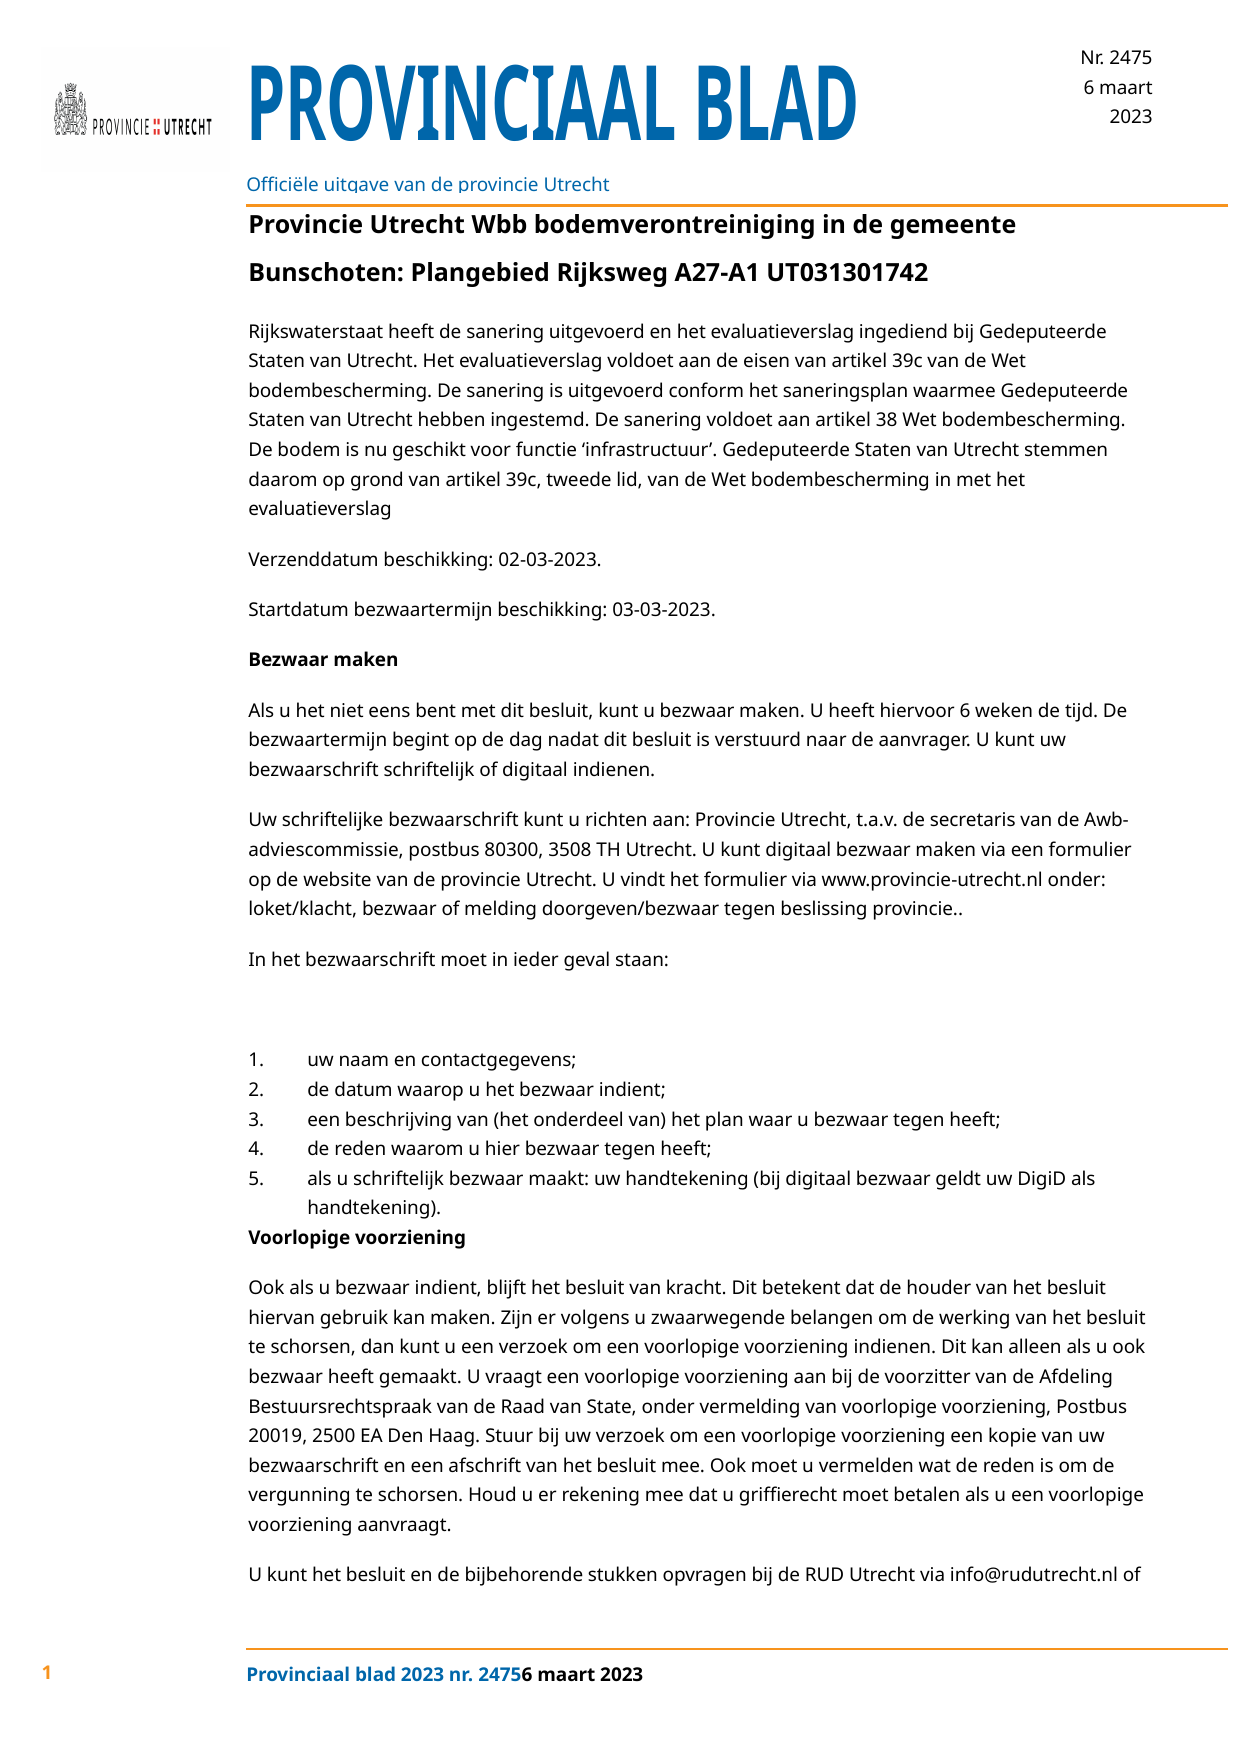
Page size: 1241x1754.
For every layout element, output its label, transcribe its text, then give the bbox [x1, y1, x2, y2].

list de datum waarop u het bezwaar indient; [248, 1076, 1152, 1102]
list de reden waarom u hier bezwaar tegen heeft; [248, 1135, 1152, 1161]
text Provincie Utrecht Wbb bodemverontreiniging in de gemeente Bunschoten: Plangebied Rijksweg A27-A1 UT031301742 [248, 207, 1152, 288]
text Als u het niet eens bent met dit besluit, kunt u bezwaar maken. U heeft hiervoor 6 weken de tijd. De bezwaartermijn begint op de dag nadat dit besluit is verstuurd naar de aanvrager. U kunt uw bezwaarschrift schriftelijk of digitaal indienen. [248, 697, 1152, 782]
list als u schriftelijk bezwaar maakt: uw handtekening (bij digitaal bezwaar geldt uw DigiD als handtekening). [248, 1165, 1152, 1220]
picture [41, 47, 231, 172]
text Verzenddatum beschikking: 02-03-2023. [248, 546, 1152, 572]
text Startdatum bezwaartermijn beschikking: 03-03-2023. [248, 596, 1152, 622]
list een beschrijving van (het onderdeel van) het plan waar u bezwaar tegen heeft; [248, 1106, 1152, 1132]
text Voorlopige voorziening [248, 1224, 1152, 1250]
text Bezwaar maken [248, 647, 1152, 672]
text Uw schriftelijke bezwaarschrift kunt u richten aan: Provincie Utrecht, t.a.v. de secretaris van de Awb-adviescommissie, postbus 80300, 3508 TH Utrecht. U kunt digitaal bezwaar maken via een formulier op de website van de provincie Utrecht. U vindt het formulier via www.provincie-utrecht.nl onder: loket/klacht, bezwaar of melding doorgeven/bezwaar tegen beslissing provincie.. [248, 807, 1152, 921]
list uw naam en contactgegevens; [248, 1047, 1152, 1072]
text Rijkswaterstaat heeft de sanering uitgevoerd en het evaluatieverslag ingediend bij Gedeputeerde Staten van Utrecht. Het evaluatieverslag voldoet aan de eisen van artikel 39c van de Wet bodembescherming. De sanering is uitgevoerd conform het saneringsplan waarmee Gedeputeerde Staten van Utrecht hebben ingestemd. De sanering voldoet aan artikel 38 Wet bodembescherming. De bodem is nu geschikt voor functie ‘infrastructuur’. Gedeputeerde Staten van Utrecht stemmen daarom op grond van artikel 39c, tweede lid, van de Wet bodembescherming in met het evaluatieverslag [248, 318, 1152, 521]
text In het bezwaarschrift moet in ieder geval staan: [248, 946, 1152, 972]
text U kunt het besluit en de bijbehorende stukken opvragen bij de RUD Utrecht via info@rudutrecht.nl of [248, 1562, 1152, 1587]
text Ook als u bezwaar indient, blijft het besluit van kracht. Dit betekent dat de houder van het besluit hiervan gebruik kan maken. Zijn er volgens u zwaarwegende belangen om de werking van het besluit te schorsen, dan kunt u een verzoek om een voorlopige voorziening indienen. Dit kan alleen als u ook bezwaar heeft gemaakt. U vraagt een voorlopige voorziening aan bij de voorzitter van de Afdeling Bestuursrechtspraak van de Raad van State, onder vermelding van voorlopige voorziening, Postbus 20019, 2500 EA Den Haag. Stuur bij uw verzoek om een voorlopige voorziening een kopie van uw bezwaarschrift en een afschrift van het besluit mee. Ook moet u vermelden wat de reden is om de vergunning te schorsen. Houd u er rekening mee dat u griffierecht moet betalen als u een voorlopige voorziening aanvraagt. [248, 1274, 1152, 1537]
